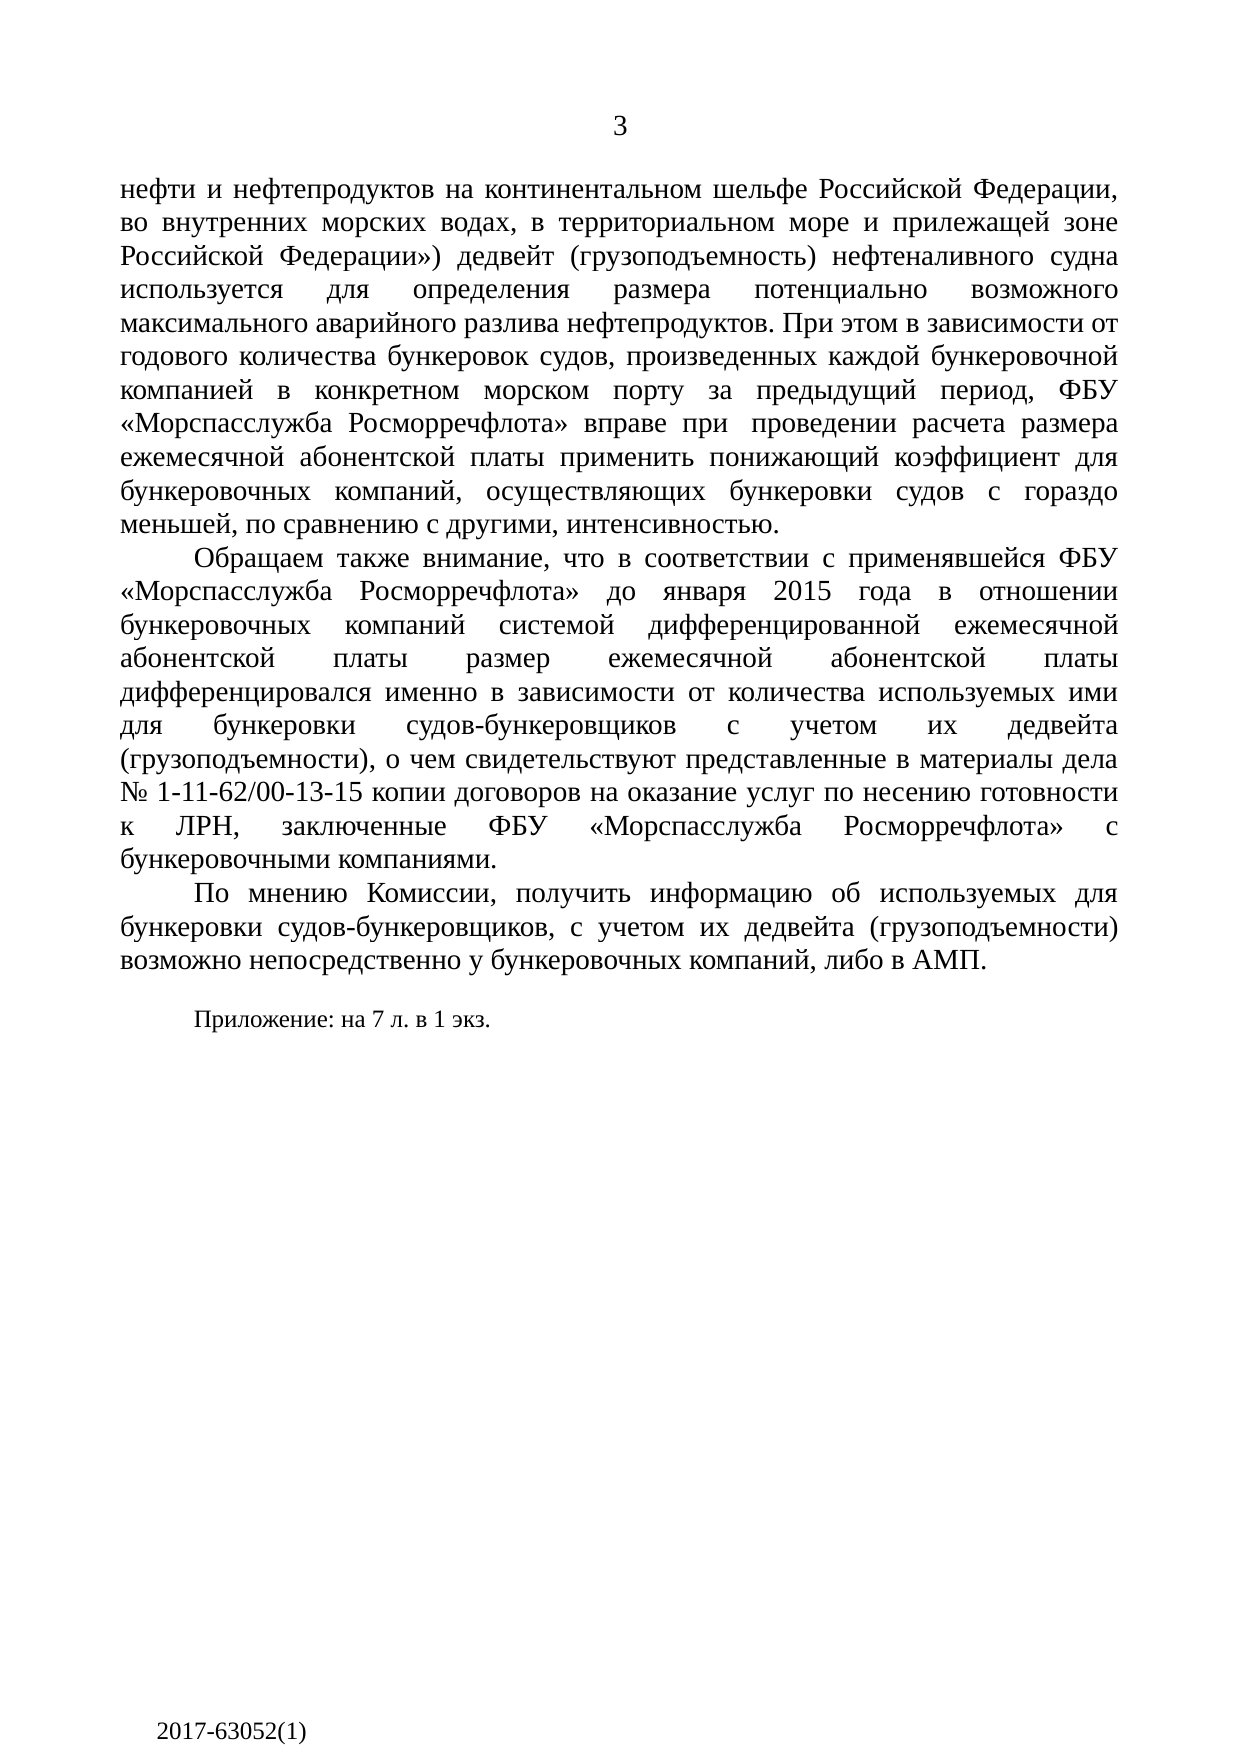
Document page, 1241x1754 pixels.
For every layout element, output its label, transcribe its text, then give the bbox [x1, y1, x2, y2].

text Обращаем также внимание, что в соответствии с применявшейся ФБУ «Морспасслужба Росморречфлота» до января 2015 года в отношении бункеровочных компаний системой дифференцированной ежемесячной абонентской платы размер ежемесячной абонентской платы дифференцировался именно в зависимости от количества используемых ими для бункеровки судов-бункеровщиков с учетом их дедвейта (грузоподъемности), о чем свидетельствуют представленные в материалы дела № 1-11-62/00-13-15 копии договоров на оказание услуг по несению готовности к ЛРН, заключенные ФБУ «Морспасслужба Росморречфлота» с бункеровочными компаниями. [120, 540, 1119, 875]
text Приложение: на 7 л. в 1 экз. [120, 1004, 1119, 1033]
text нефти и нефтепродуктов на континентальном шельфе Российской Федерации, во внутренних морских водах, в территориальном море и прилежащей зоне Российской Федерации») дедвейт (грузоподъемность) нефтеналивного судна используется для определения размера потенциально возможного максимального аварийного разлива нефтепродуктов. При этом в зависимости от годового количества бункеровок судов, произведенных каждой бункеровочной компанией в конкретном морском порту за предыдущий период, ФБУ «Морспасслужба Росморречфлота» вправе при проведении расчета размера ежемесячной абонентской платы применить понижающий коэффициент для бункеровочных компаний, осуществляющих бункеровки судов с гораздо меньшей, по сравнению с другими, интенсивностью. [120, 171, 1119, 540]
text По мнению Комиссии, получить информацию об используемых для бункеровки судов-бункеровщиков, с учетом их дедвейта (грузоподъемности) возможно непосредственно у бункеровочных компаний, либо в АМП. [120, 875, 1119, 976]
